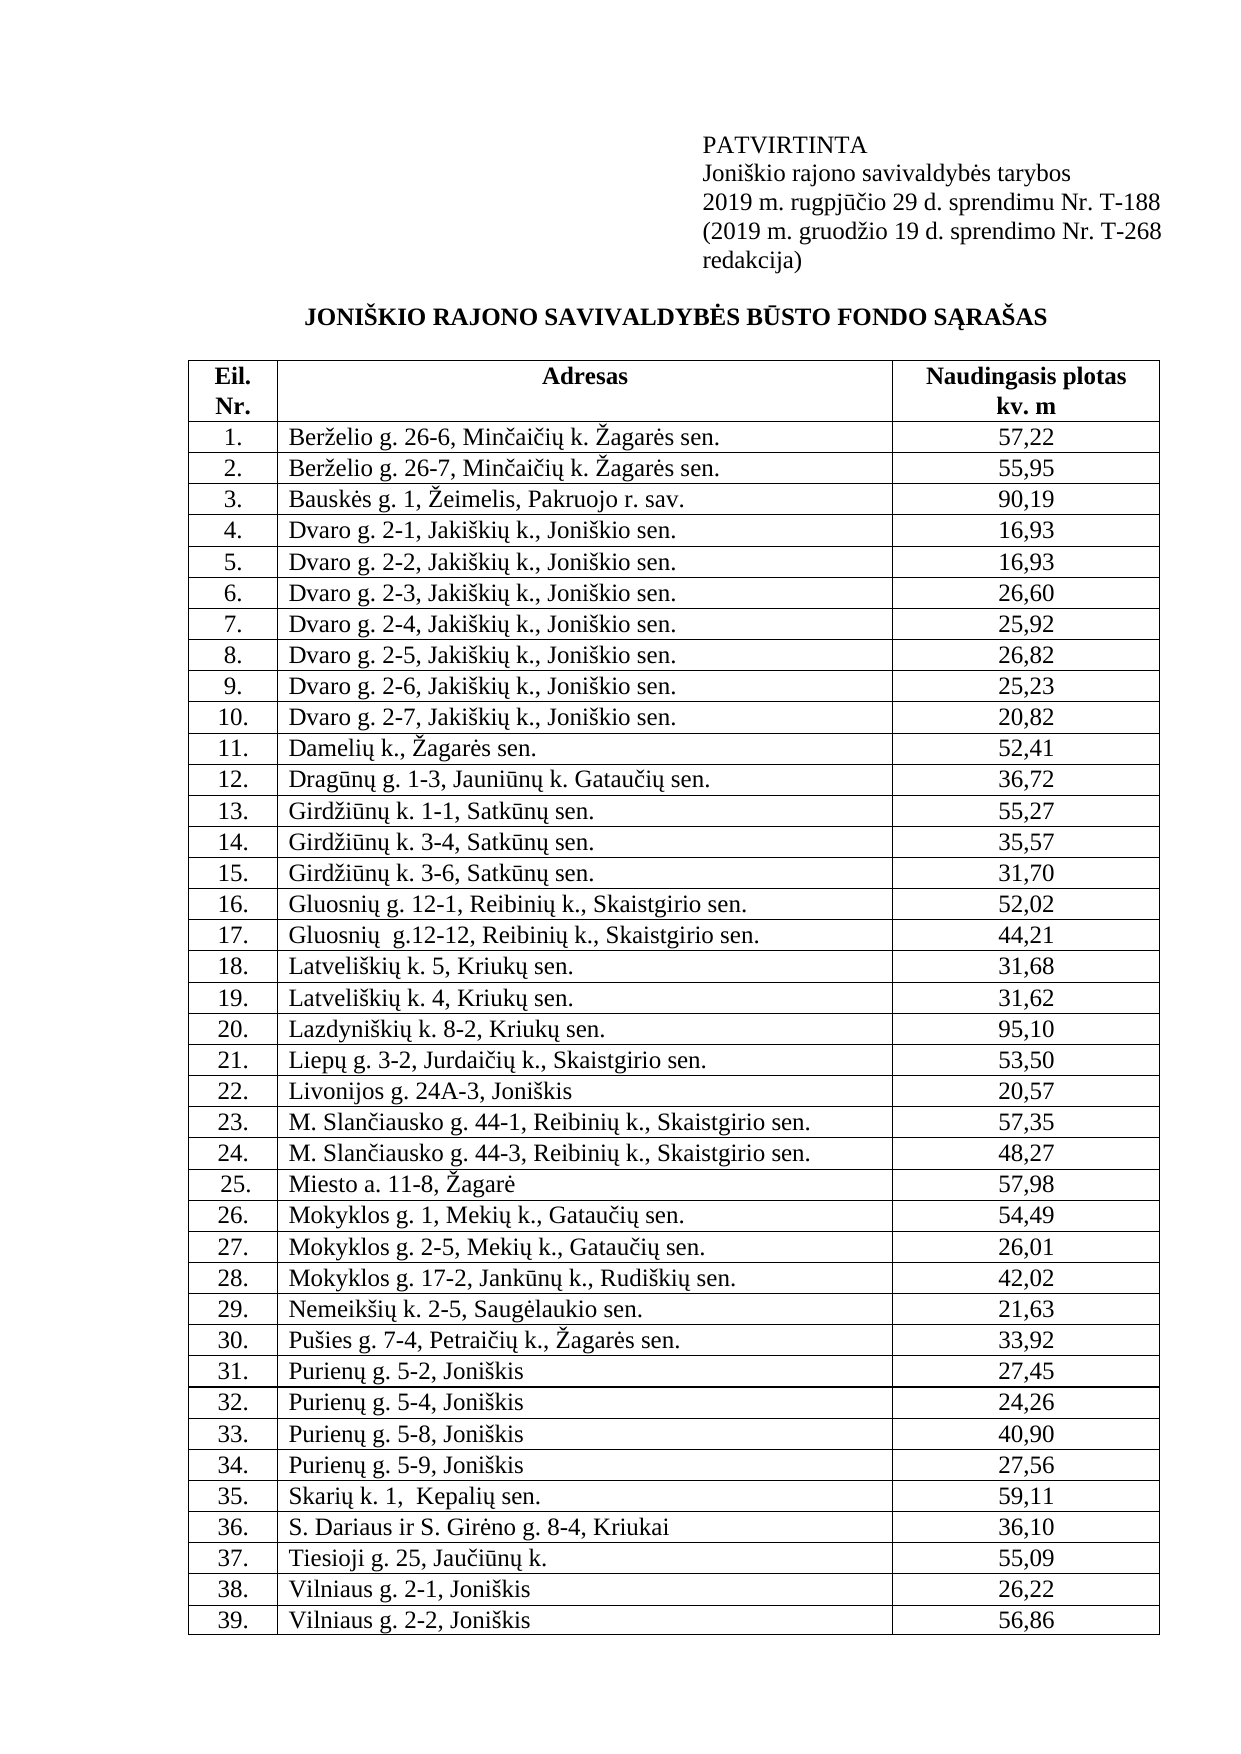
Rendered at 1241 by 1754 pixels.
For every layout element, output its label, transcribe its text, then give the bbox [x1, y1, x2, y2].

table_cell 53,50 [893, 1045, 1159, 1075]
table_cell Girdžiūnų k. 1-1, Satkūnų sen. [278, 796, 892, 826]
table_cell Mokyklos g. 17-2, Jankūnų k., Rudiškių sen. [278, 1263, 892, 1293]
table_cell 25. [189, 1170, 277, 1199]
table_cell Mokyklos g. 2-5, Mekių k., Gataučių sen. [278, 1232, 892, 1262]
table_cell 4. [189, 515, 277, 546]
table_cell Gluosnių g. 12-1, Reibinių k., Skaistgirio sen. [278, 889, 892, 919]
table_cell 31. [189, 1356, 277, 1386]
table_cell Dvaro g. 2-4, Jakiškių k., Joniškio sen. [278, 609, 892, 639]
table_cell M. Slančiausko g. 44-1, Reibinių k., Skaistgirio sen. [278, 1107, 892, 1137]
table_cell 32. [189, 1388, 277, 1418]
table_cell 22. [189, 1076, 277, 1106]
table_cell Tiesioji g. 25, Jaučiūnų k. [278, 1543, 892, 1573]
table_cell 26,60 [893, 578, 1159, 608]
table_cell 54,49 [893, 1201, 1159, 1231]
table_cell 20. [189, 1014, 277, 1044]
table_cell 6. [189, 578, 277, 608]
table_cell 48,27 [893, 1138, 1159, 1168]
table_cell 44,21 [893, 920, 1159, 950]
table_cell S. Dariaus ir S. Girėno g. 8-4, Kriukai [278, 1512, 892, 1542]
table_cell Latveliškių k. 5, Kriukų sen. [278, 951, 892, 982]
table_header Eil. Nr. [189, 361, 277, 421]
table_cell 36. [189, 1512, 277, 1542]
table_cell Latveliškių k. 4, Kriukų sen. [278, 983, 892, 1013]
table_cell 21,63 [893, 1294, 1159, 1324]
table_cell 38. [189, 1574, 277, 1604]
table_cell 20,82 [893, 702, 1159, 732]
table_cell 13. [189, 796, 277, 826]
table_cell Dvaro g. 2-2, Jakiškių k., Joniškio sen. [278, 547, 892, 577]
table_cell 27. [189, 1232, 277, 1262]
table_cell Miesto a. 11-8, Žagarė [278, 1170, 892, 1199]
table_cell Lazdyniškių k. 8-2, Kriukų sen. [278, 1014, 892, 1044]
table_cell Pušies g. 7-4, Petraičių k., Žagarės sen. [278, 1325, 892, 1355]
text (2019 m. gruodžio 19 d. sprendimo Nr. T-268 [702, 216, 1181, 245]
table_cell 39. [189, 1606, 277, 1634]
table_cell 40,90 [893, 1419, 1159, 1449]
table_cell 57,22 [893, 422, 1159, 452]
table_cell 21. [189, 1045, 277, 1075]
table_cell 30. [189, 1325, 277, 1355]
table_cell 55,27 [893, 796, 1159, 826]
table_cell 15. [189, 858, 277, 888]
table_cell 31,70 [893, 858, 1159, 888]
table_cell 9. [189, 671, 277, 701]
table_cell 90,19 [893, 484, 1159, 514]
table_cell 7. [189, 609, 277, 639]
table_cell 42,02 [893, 1263, 1159, 1293]
table_cell Dvaro g. 2-5, Jakiškių k., Joniškio sen. [278, 640, 892, 670]
table_cell 35. [189, 1481, 277, 1511]
table_cell 52,02 [893, 889, 1159, 919]
table_cell Dvaro g. 2-6, Jakiškių k., Joniškio sen. [278, 671, 892, 701]
table_cell Dvaro g. 2-7, Jakiškių k., Joniškio sen. [278, 702, 892, 732]
table_cell Dvaro g. 2-1, Jakiškių k., Joniškio sen. [278, 515, 892, 546]
table_cell Liepų g. 3-2, Jurdaičių k., Skaistgirio sen. [278, 1045, 892, 1075]
table_cell Purienų g. 5-8, Joniškis [278, 1419, 892, 1449]
table_cell 19. [189, 983, 277, 1013]
table_cell Girdžiūnų k. 3-4, Satkūnų sen. [278, 827, 892, 857]
table_cell Nemeikšių k. 2-5, Saugėlaukio sen. [278, 1294, 892, 1324]
table_header Adresas [278, 361, 892, 421]
table_cell 2. [189, 453, 277, 483]
table_cell Purienų g. 5-9, Joniškis [278, 1450, 892, 1480]
table_cell 31,68 [893, 951, 1159, 982]
table_cell Gluosnių g.12-12, Reibinių k., Skaistgirio sen. [278, 920, 892, 950]
table_cell 26. [189, 1201, 277, 1231]
table_cell 10. [189, 702, 277, 732]
table_cell 55,09 [893, 1543, 1159, 1573]
text Joniškio rajono savivaldybės tarybos [702, 158, 1181, 187]
table_cell 27,56 [893, 1450, 1159, 1480]
table_cell Berželio g. 26-7, Minčaičių k. Žagarės sen. [278, 453, 892, 483]
table_cell Skarių k. 1, Kepalių sen. [278, 1481, 892, 1511]
table_cell 16,93 [893, 515, 1159, 546]
table_cell Vilniaus g. 2-2, Joniškis [278, 1606, 892, 1634]
table_cell 95,10 [893, 1014, 1159, 1044]
table_cell 20,57 [893, 1076, 1159, 1106]
table_cell 12. [189, 765, 277, 795]
table_cell 57,35 [893, 1107, 1159, 1137]
text PATVIRTINTA [702, 130, 1181, 158]
table_cell 52,41 [893, 734, 1159, 763]
table_cell 57,98 [893, 1170, 1159, 1199]
table_cell 56,86 [893, 1606, 1159, 1634]
table_cell Damelių k., Žagarės sen. [278, 734, 892, 763]
text JONIŠKIO RAJONO SAVIVALDYBĖS BŪSTO FONDO SĄRAŠAS [177, 302, 1181, 331]
table_header Naudingasis plotas kv. m [893, 361, 1159, 421]
table_cell 37. [189, 1543, 277, 1573]
table_cell 17. [189, 920, 277, 950]
table_cell 26,01 [893, 1232, 1159, 1262]
table_cell 33,92 [893, 1325, 1159, 1355]
table_cell 25,92 [893, 609, 1159, 639]
table_cell Bauskės g. 1, Žeimelis, Pakruojo r. sav. [278, 484, 892, 514]
table_cell 29. [189, 1294, 277, 1324]
text redakcija) [702, 245, 1181, 273]
table_cell 5. [189, 547, 277, 577]
table_cell 16,93 [893, 547, 1159, 577]
table_cell 18. [189, 951, 277, 982]
table_cell M. Slančiausko g. 44-3, Reibinių k., Skaistgirio sen. [278, 1138, 892, 1168]
table_cell 24,26 [893, 1388, 1159, 1418]
table_cell 31,62 [893, 983, 1159, 1013]
table_cell 25,23 [893, 671, 1159, 701]
table_cell 59,11 [893, 1481, 1159, 1511]
table_cell Livonijos g. 24A-3, Joniškis [278, 1076, 892, 1106]
text 2019 m. rugpjūčio 29 d. sprendimu Nr. T-188 [702, 187, 1181, 216]
table_cell 35,57 [893, 827, 1159, 857]
table_cell 16. [189, 889, 277, 919]
table_cell 28. [189, 1263, 277, 1293]
table_cell 55,95 [893, 453, 1159, 483]
table_cell Girdžiūnų k. 3-6, Satkūnų sen. [278, 858, 892, 888]
table_cell Dragūnų g. 1-3, Jauniūnų k. Gataučių sen. [278, 765, 892, 795]
table_cell 23. [189, 1107, 277, 1137]
table_cell Purienų g. 5-2, Joniškis [278, 1356, 892, 1386]
table_cell 14. [189, 827, 277, 857]
table_cell Mokyklos g. 1, Mekių k., Gataučių sen. [278, 1201, 892, 1231]
table_cell 36,72 [893, 765, 1159, 795]
table_cell 26,82 [893, 640, 1159, 670]
table_cell 24. [189, 1138, 277, 1168]
table_cell 36,10 [893, 1512, 1159, 1542]
table_cell 34. [189, 1450, 277, 1480]
table_cell Vilniaus g. 2-1, Joniškis [278, 1574, 892, 1604]
table_cell Purienų g. 5-4, Joniškis [278, 1388, 892, 1418]
table_cell 3. [189, 484, 277, 514]
table_cell 27,45 [893, 1356, 1159, 1386]
table_cell 26,22 [893, 1574, 1159, 1604]
table_cell Dvaro g. 2-3, Jakiškių k., Joniškio sen. [278, 578, 892, 608]
table_cell Berželio g. 26-6, Minčaičių k. Žagarės sen. [278, 422, 892, 452]
table_cell 33. [189, 1419, 277, 1449]
table_cell 1. [189, 422, 277, 452]
table_cell 8. [189, 640, 277, 670]
table_cell 11. [189, 734, 277, 763]
